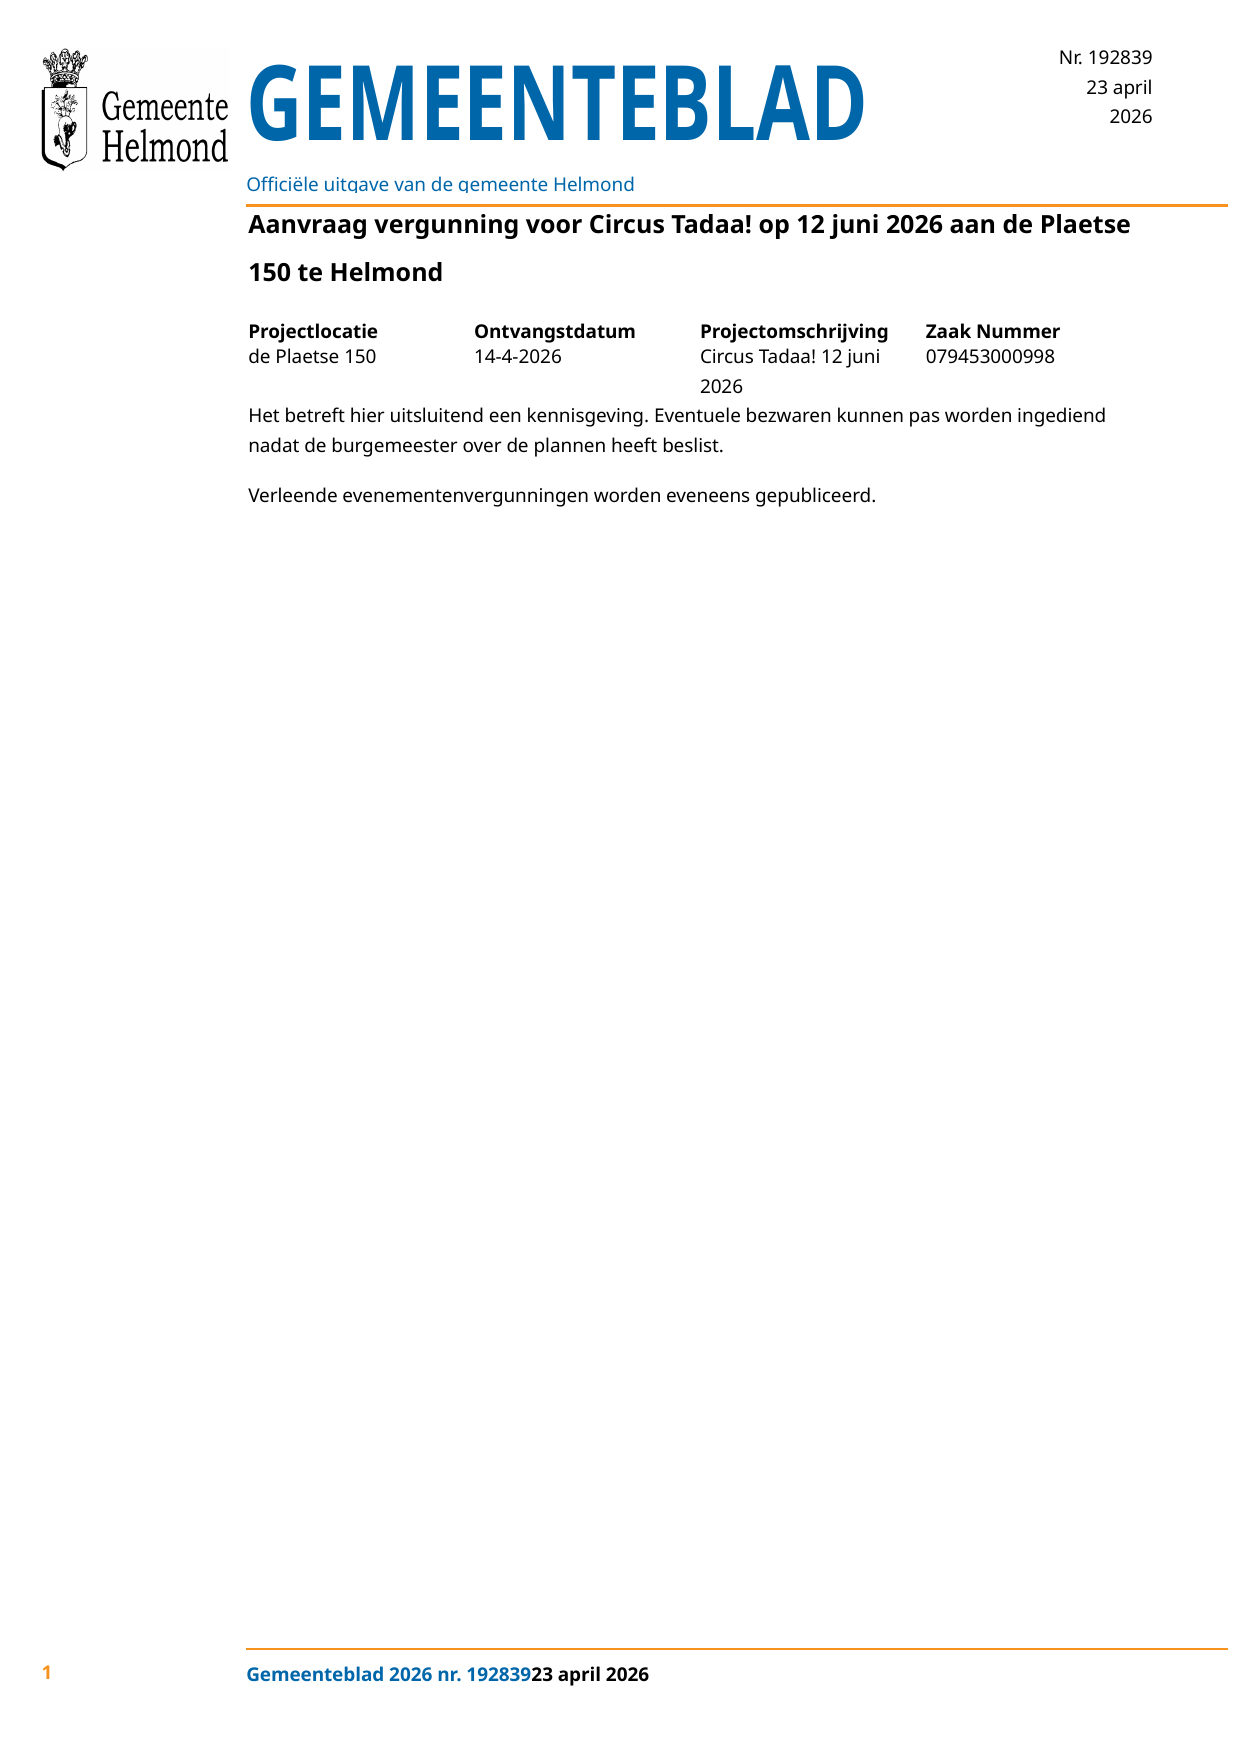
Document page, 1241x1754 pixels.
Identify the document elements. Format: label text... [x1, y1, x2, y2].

table_header Ontvangstdatum [474, 318, 700, 344]
table_header Projectlocatie [248, 318, 474, 344]
text Aanvraag vergunning voor Circus Tadaa! op 12 juni 2026 aan de Plaetse 150 te Helmond [248, 207, 1152, 288]
table_cell 079453000998 [926, 344, 1152, 399]
text Verleende evenementenvergunningen worden eveneens gepubliceerd. [248, 482, 1152, 508]
table_cell de Plaetse 150 [248, 344, 474, 399]
text Het betreft hier uitsluitend een kennisgeving. Eventuele bezwaren kunnen pas worden ingediend nadat de burgemeester over de plannen heeft beslist. [248, 402, 1152, 458]
table_header Projectomschrijving [700, 318, 926, 344]
picture [41, 47, 231, 172]
table_cell Circus Tadaa! 12 juni 2026 [700, 344, 926, 399]
table_header Zaak Nummer [926, 318, 1152, 344]
table_cell 14-4-2026 [474, 344, 700, 399]
